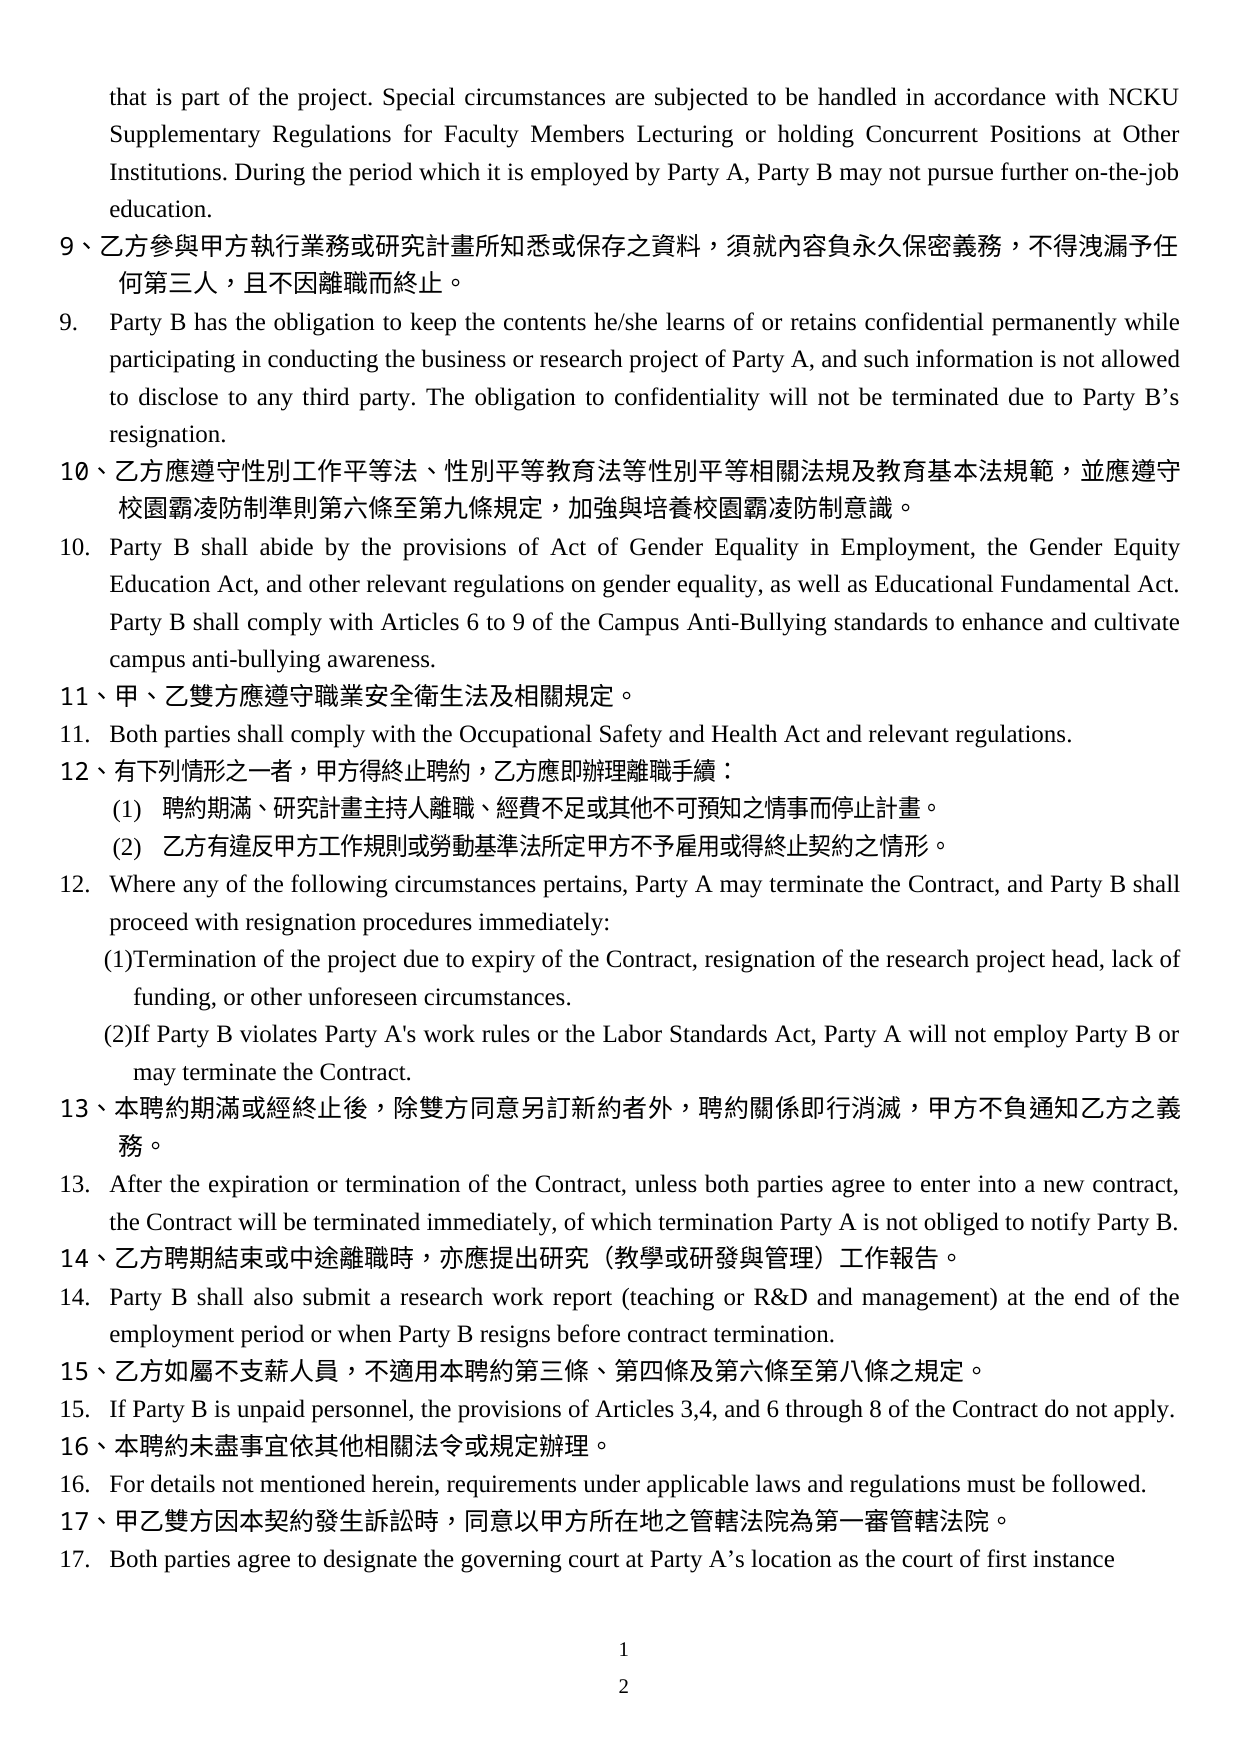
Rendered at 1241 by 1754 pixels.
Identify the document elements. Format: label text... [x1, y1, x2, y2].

list 本聘約未盡事宜依其他相關法令或規定辦理。 [59, 1425, 1181, 1462]
list Both parties agree to designate the governing court at Party A’s location as the court of first instance [59, 1537, 1181, 1575]
list If Party B violates Party A's work rules or the Labor Standards Act, Party A will not employ Party B or may terminate the Contract. [103, 1012, 1181, 1087]
list that is part of the project. Special circumstances are subjected to be handled in accordance with NCKU Supplementary Regulations for Faculty Members Lecturing or holding Concurrent Positions at Other Institutions. During the period which it is employed by Party A, Party B may not pursue further on-the-job education. [59, 75, 1181, 225]
list 乙方有違反甲方工作規則或勞動基準法所定甲方不予雇用或得終止契約之情形。 [112, 825, 1181, 862]
list 甲、乙雙方應遵守職業安全衛生法及相關規定。 [59, 675, 1181, 712]
list Both parties shall comply with the Occupational Safety and Health Act and relevant regulations. [59, 712, 1181, 750]
list 甲乙雙方因本契約發生訴訟時，同意以甲方所在地之管轄法院為第一審管轄法院。 [59, 1500, 1181, 1537]
list 乙方聘期結束或中途離職時，亦應提出研究（教學或研發與管理）工作報告。 [59, 1237, 1181, 1275]
list 本聘約期滿或經終止後，除雙方同意另訂新約者外，聘約關係即行消滅，甲方不負通知乙方之義務。 [59, 1087, 1181, 1162]
list For details not mentioned herein, requirements under applicable laws and regulations must be followed. [59, 1462, 1181, 1500]
list 乙方參與甲方執行業務或研究計畫所知悉或保存之資料，須就內容負永久保密義務，不得洩漏予任何第三人，且不因離職而終止。 [59, 225, 1181, 300]
list Where any of the following circumstances pertains, Party A may terminate the Contract, and Party B shall proceed with resignation procedures immediately: [59, 862, 1181, 937]
list Termination of the project due to expiry of the Contract, resignation of the research project head, lack of funding, or other unforeseen circumstances. [103, 937, 1181, 1012]
list 乙方應遵守性別工作平等法、性別平等教育法等性別平等相關法規及教育基本法規範，並應遵守校園霸凌防制準則第六條至第九條規定，加強與培養校園霸凌防制意識。 [59, 450, 1181, 525]
list Party B shall abide by the provisions of Act of Gender Equality in Employment, the Gender Equity Education Act, and other relevant regulations on gender equality, as well as Educational Fundamental Act. Party B shall comply with Articles 6 to 9 of the Campus Anti-Bullying standards to enhance and cultivate campus anti-bullying awareness. [59, 525, 1181, 675]
list 聘約期滿、研究計畫主持人離職、經費不足或其他不可預知之情事而停止計畫。 [112, 787, 1181, 825]
list After the expiration or termination of the Contract, unless both parties agree to enter into a new contract, the Contract will be terminated immediately, of which termination Party A is not obliged to notify Party B. [59, 1162, 1181, 1237]
list 有下列情形之一者，甲方得終止聘約，乙方應即辦理離職手續： [59, 750, 1181, 787]
list If Party B is unpaid personnel, the provisions of Articles 3,4, and 6 through 8 of the Contract do not apply. [59, 1387, 1181, 1425]
list Party B has the obligation to keep the contents he/she learns of or retains confidential permanently while participating in conducting the business or research project of Party A, and such information is not allowed to disclose to any third party. The obligation to confidentiality will not be terminated due to Party B’s resignation. [59, 300, 1181, 450]
list 乙方如屬不支薪人員，不適用本聘約第三條、第四條及第六條至第八條之規定。 [59, 1350, 1181, 1387]
list Party B shall also submit a research work report (teaching or R&D and management) at the end of the employment period or when Party B resigns before contract termination. [59, 1275, 1181, 1350]
